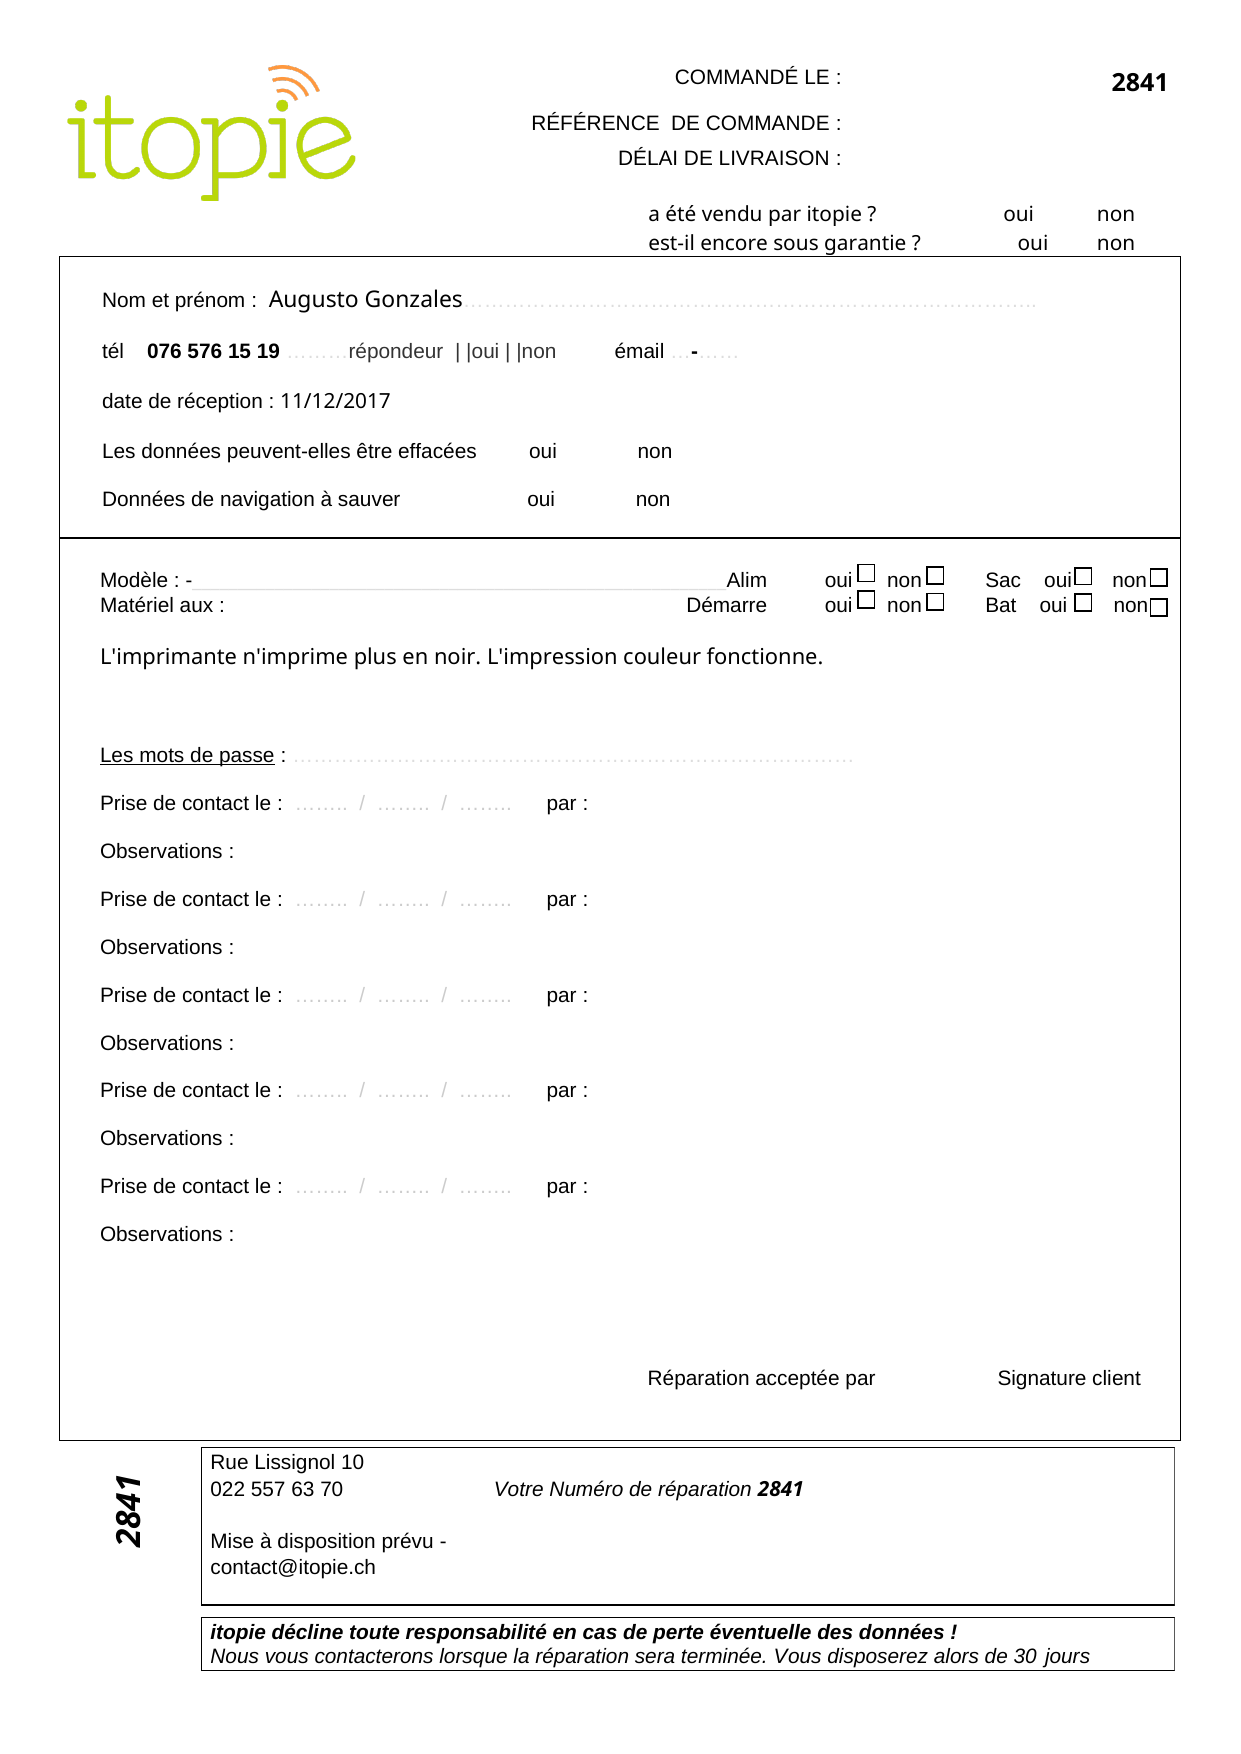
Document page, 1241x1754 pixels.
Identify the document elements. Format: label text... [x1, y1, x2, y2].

text Observations : [60, 931, 1180, 958]
table_cell RÉFÉRENCE DE COMMANDE : [490, 105, 847, 140]
text Modèle : - Alim oui non Sac oui non [60, 562, 856, 590]
text Les mots de passe : ……………………………………………………………………… [60, 740, 1180, 767]
text a été vendu par itopie ? oui non [59, 199, 1181, 228]
text Les données peuvent-elles être effacées oui non [60, 436, 1180, 463]
text date de réception : 11/12/2017 [60, 383, 1180, 415]
text Observations : [60, 1123, 1180, 1150]
table_cell [847, 105, 1180, 140]
picture [67, 65, 356, 201]
text Données de navigation à sauver oui non [60, 484, 1180, 511]
text Prise de contact le : …….. / …….. / …….. par : [60, 883, 1180, 911]
table_header Rue Lissignol 10 022 557 63 70 Votre Numéro de réparation 2841 Mise à disposition prévu - contact@itopie.ch [195, 1441, 1180, 1611]
text Prise de contact le : …….. / …….. / …….. par : [60, 1075, 1180, 1102]
text est-il encore sous garantie ? oui non [59, 228, 1181, 256]
text Prise de contact le : …….. / …….. / …….. par : [60, 788, 1180, 815]
text Matériel aux : Démarre oui non Bat oui non [60, 590, 1180, 617]
text Prise de contact le : …….. / …….. / …….. par : [60, 1171, 1180, 1198]
text Réparation acceptée par Signature client [60, 1363, 1180, 1390]
table_cell DÉLAI DE LIVRAISON : [490, 140, 847, 175]
table_header 2841 [59, 1441, 195, 1677]
table_header 2841 [847, 59, 1180, 104]
table_header COMMANDÉ LE : [490, 59, 847, 104]
text Observations : [60, 1219, 1180, 1246]
text tél 076 576 15 19 ………répondeur | |oui | |non émail …-…… [60, 335, 1180, 362]
text L'imprimante n'imprime plus en noir. L'impression couleur fonctionne. [60, 638, 1180, 671]
text Modèle : - Alim oui non Sac oui non [948, 562, 1180, 590]
text Modèle : - Alim oui non Sac oui non [879, 562, 925, 590]
text Prise de contact le : …….. / …….. / …….. par : [60, 979, 1180, 1006]
table_cell itopie décline toute responsabilité en cas de perte éventuelle des données ! Nous vous contacterons lorsque la réparation sera terminée. Vous disposerez alors de 30 jours [195, 1611, 1180, 1677]
text Observations : [60, 1027, 1180, 1054]
text Nom et prénom : Augusto Gonzales……………………………………………………………………….. [60, 280, 1180, 314]
table_cell [847, 140, 1180, 175]
text Observations : [60, 836, 1180, 863]
